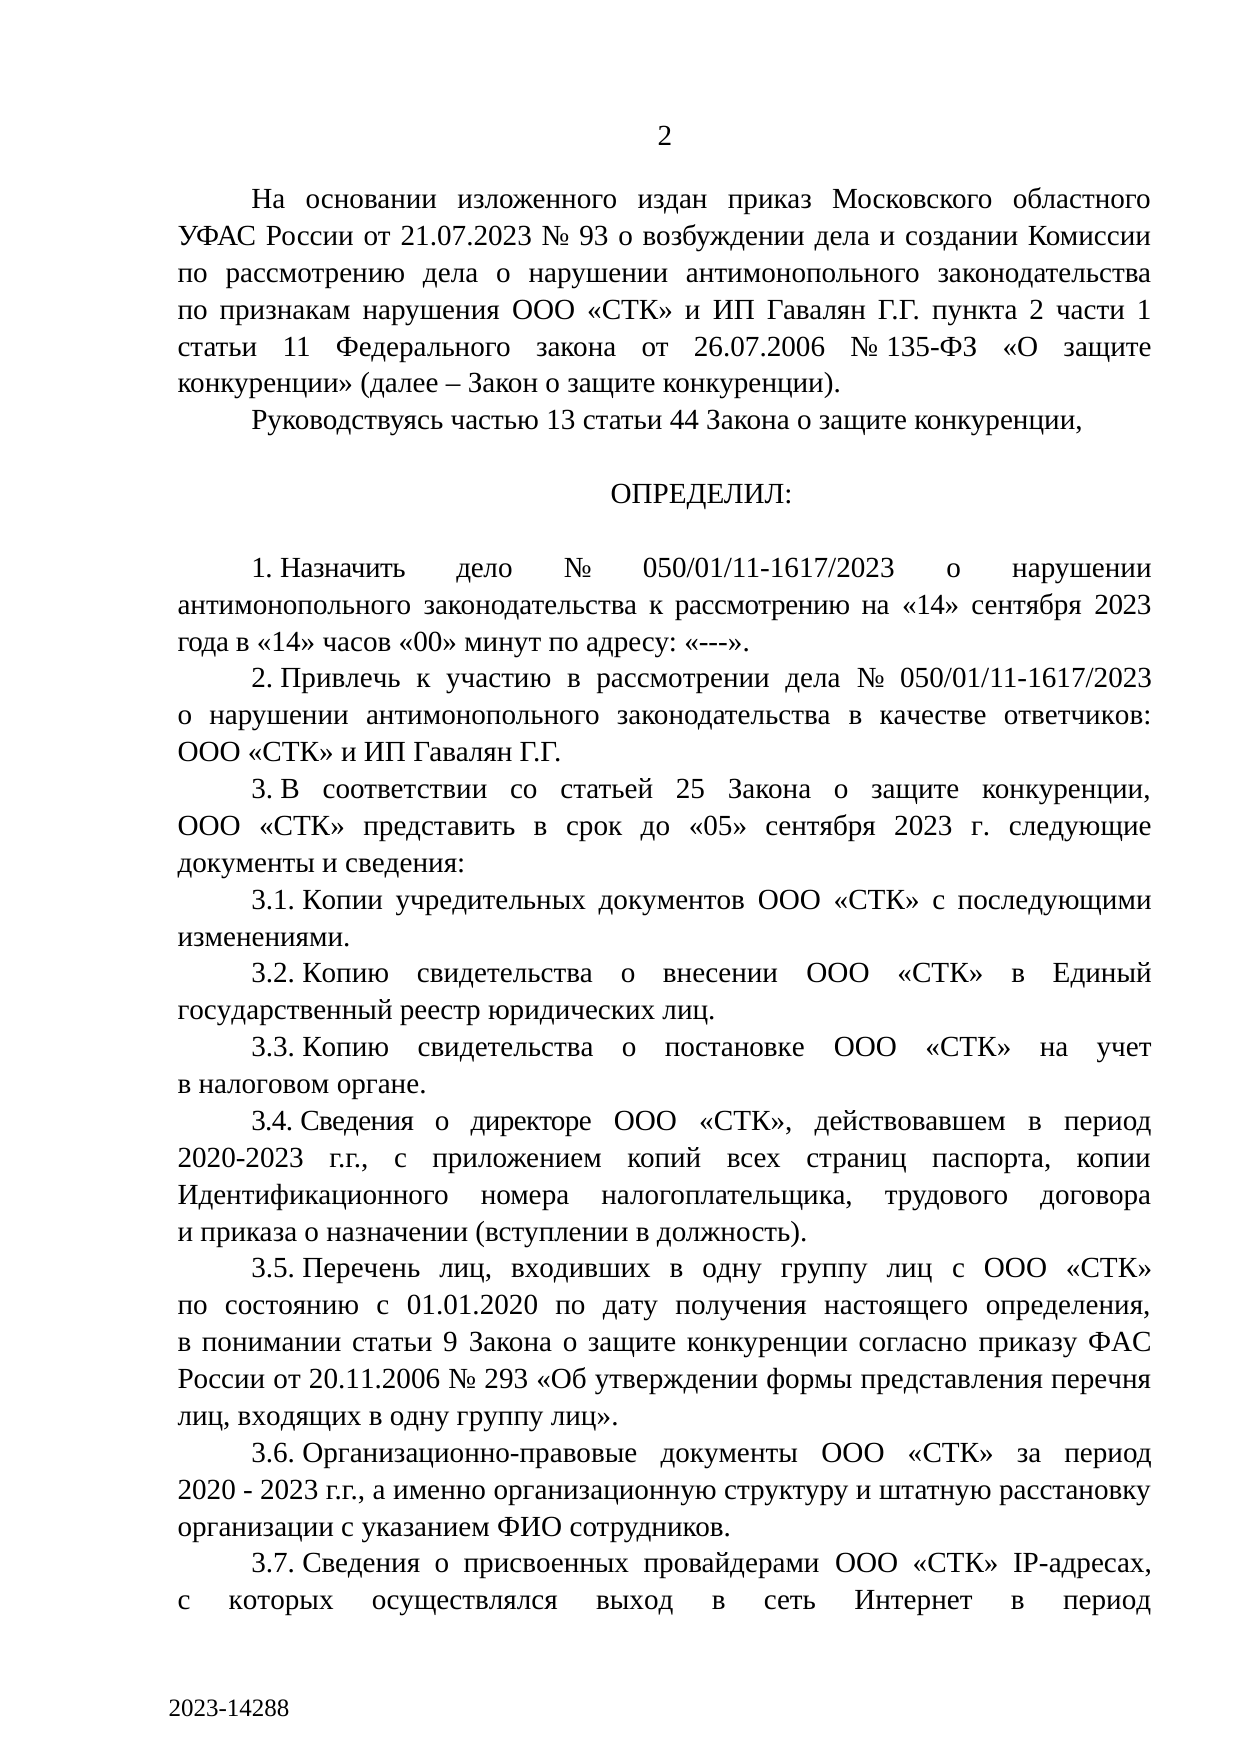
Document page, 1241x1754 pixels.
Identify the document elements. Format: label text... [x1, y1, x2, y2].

text ОПРЕДЕЛИЛ: [177, 476, 1152, 510]
text На основании изложенного издан приказ Московского областного УФАС России от 21.07.2023 № 93 о возбуждении дела и создании Комиссии по рассмотрению дела о нарушении антимонопольного законодательства по признакам нарушения ООО «СТК» и ИП Гавалян Г.Г. пункта 2 части 1 статьи 11 Федерального закона от 26.07.2006 № 135-ФЗ «О защите конкуренции» (далее – Закон о защите конкуренции). [177, 181, 1152, 399]
text 3. В соответствии со статьей 25 Закона о защите конкуренции, ООО «СТК» представить в срок до «05» сентября 2023 г. следующие документы и сведения: [177, 771, 1152, 878]
text 3.7. Сведения о присвоенных провайдерами ООО «СТК» IP‑адресах, с которых осуществлялся выход в сеть Интернет в период [177, 1546, 1152, 1616]
text 1. Назначить дело № 050/01/11-1617/2023 о нарушении антимонопольного законодательства к рассмотрению на «14» сентября 2023 года в «14» часов «00» минут по адресу: «---». [177, 550, 1152, 657]
text 3.4. Сведения о директоре ООО «СТК», действовавшем в период 2020-2023 г.г., с приложением копий всех страниц паспорта, копии Идентификационного номера налогоплательщика, трудового договора и приказа о назначении (вступлении в должность). [177, 1103, 1152, 1247]
text 3.2. Копию свидетельства о внесении ООО «СТК» в Единый государственный реестр юридических лиц. [177, 956, 1152, 1026]
text Руководствуясь частью 13 статьи 44 Закона о защите конкуренции, [177, 402, 1152, 436]
text 3.6. Организационно-правовые документы ООО «СТК» за период 2020 - 2023 г.г., а именно организационную структуру и штатную расстановку организации с указанием ФИО сотрудников. [177, 1435, 1152, 1542]
text 3.3. Копию свидетельства о постановке ООО «СТК» на учет в налоговом органе. [177, 1029, 1152, 1100]
text 3.5. Перечень лиц, входивших в одну группу лиц с ООО «СТК» по состоянию с 01.01.2020 по дату получения настоящего определения, в понимании статьи 9 Закона о защите конкуренции согласно приказу ФАС России от 20.11.2006 № 293 «Об утверждении формы представления перечня лиц, входящих в одну группу лиц». [177, 1251, 1152, 1432]
text 2. Привлечь к участию в рассмотрении дела № 050/01/11-1617/2023 о нарушении антимонопольного законодательства в качестве ответчиков: ООО «СТК» и ИП Гавалян Г.Г. [177, 661, 1152, 768]
text 3.1. Копии учредительных документов ООО «СТК» с последующими изменениями. [177, 882, 1152, 952]
